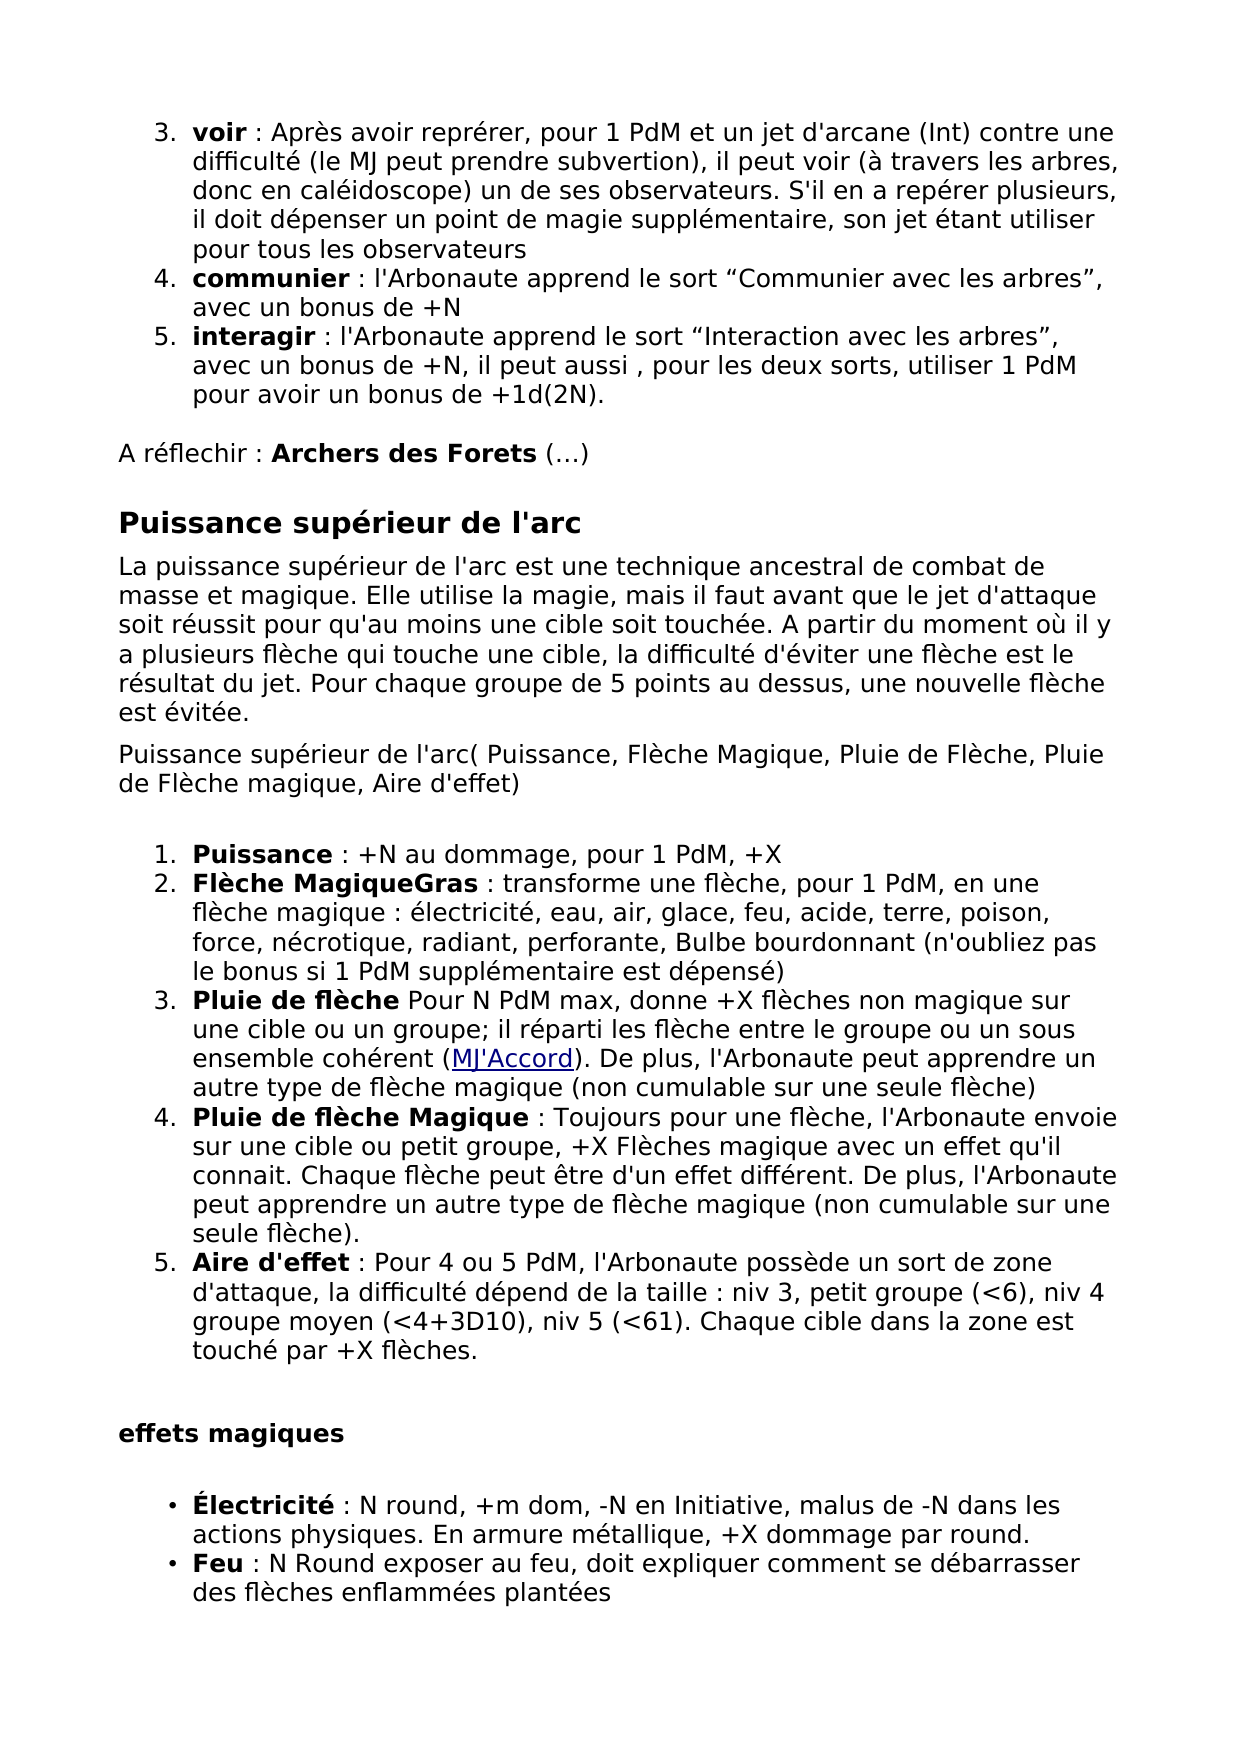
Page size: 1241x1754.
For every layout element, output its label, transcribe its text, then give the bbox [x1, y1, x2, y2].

text A réflechir : Archers des Forets (…) [118, 439, 1122, 468]
subtitle effets magiques [118, 1420, 1122, 1449]
text Puissance supérieur de l'arc( Puissance, Flèche Magique, Pluie de Flèche, Pluie de Flèche magique, Aire d'effet) [118, 740, 1122, 798]
text La puissance supérieur de l'arc est une technique ancestral de combat de masse et magique. Elle utilise la magie, mais il faut avant que le jet d'attaque soit réussit pour qu'au moins une cible soit touchée. A partir du moment où il y a plusieurs flèche qui touche une cible, la difficulté d'éviter une flèche est le résultat du jet. Pour chaque groupe de 5 points au dessus, une nouvelle flèche est évitée. [118, 552, 1122, 727]
list voir : Après avoir reprérer, pour 1 PdM et un jet d'arcane (Int) contre une difficulté (le MJ peut prendre subvertion), il peut voir (à travers les arbres, donc en caléidoscope) un de ses observateurs. S'il en a repérer plusieurs, il doit dépenser un point de magie supplémentaire, son jet étant utiliser pour tous les observateurs [177, 118, 1122, 264]
list Puissance : +N au dommage, pour 1 PdM, +X [177, 840, 1122, 869]
list Pluie de flèche Pour N PdM max, donne +X flèches non magique sur une cible ou un groupe; il réparti les flèche entre le groupe ou un sous ensemble cohérent (MJ'Accord). De plus, l'Arbonaute peut apprendre un autre type de flèche magique (non cumulable sur une seule flèche) [177, 986, 1122, 1103]
list communier : l'Arbonaute apprend le sort “Communier avec les arbres”, avec un bonus de +N [177, 264, 1122, 322]
list interagir : l'Arbonaute apprend le sort “Interaction avec les arbres”, avec un bonus de +N, il peut aussi , pour les deux sorts, utiliser 1 PdM pour avoir un bonus de +1d(2N). [177, 322, 1122, 410]
list Électricité : N round, +m dom, -N en Initiative, malus de -N dans les actions physiques. En armure métallique, +X dommage par round. [177, 1491, 1122, 1549]
list Feu : N Round exposer au feu, doit expliquer comment se débarrasser des flèches enflammées plantées [177, 1549, 1122, 1607]
list Aire d'effet : Pour 4 ou 5 PdM, l'Arbonaute possède un sort de zone d'attaque, la difficulté dépend de la taille : niv 3, petit groupe (<6), niv 4 groupe moyen (<4+3D10), niv 5 (<61). Chaque cible dans la zone est touché par +X flèches. [177, 1248, 1122, 1365]
subtitle Puissance supérieur de l'arc [118, 506, 1122, 540]
list Flèche MagiqueGras : transforme une flèche, pour 1 PdM, en une flèche magique : électricité, eau, air, glace, feu, acide, terre, poison, force, nécrotique, radiant, perforante, Bulbe bourdonnant (n'oubliez pas le bonus si 1 PdM supplémentaire est dépensé) [177, 869, 1122, 986]
list Pluie de flèche Magique : Toujours pour une flèche, l'Arbonaute envoie sur une cible ou petit groupe, +X Flèches magique avec un effet qu'il connait. Chaque flèche peut être d'un effet différent. De plus, l'Arbonaute peut apprendre un autre type de flèche magique (non cumulable sur une seule flèche). [177, 1103, 1122, 1248]
